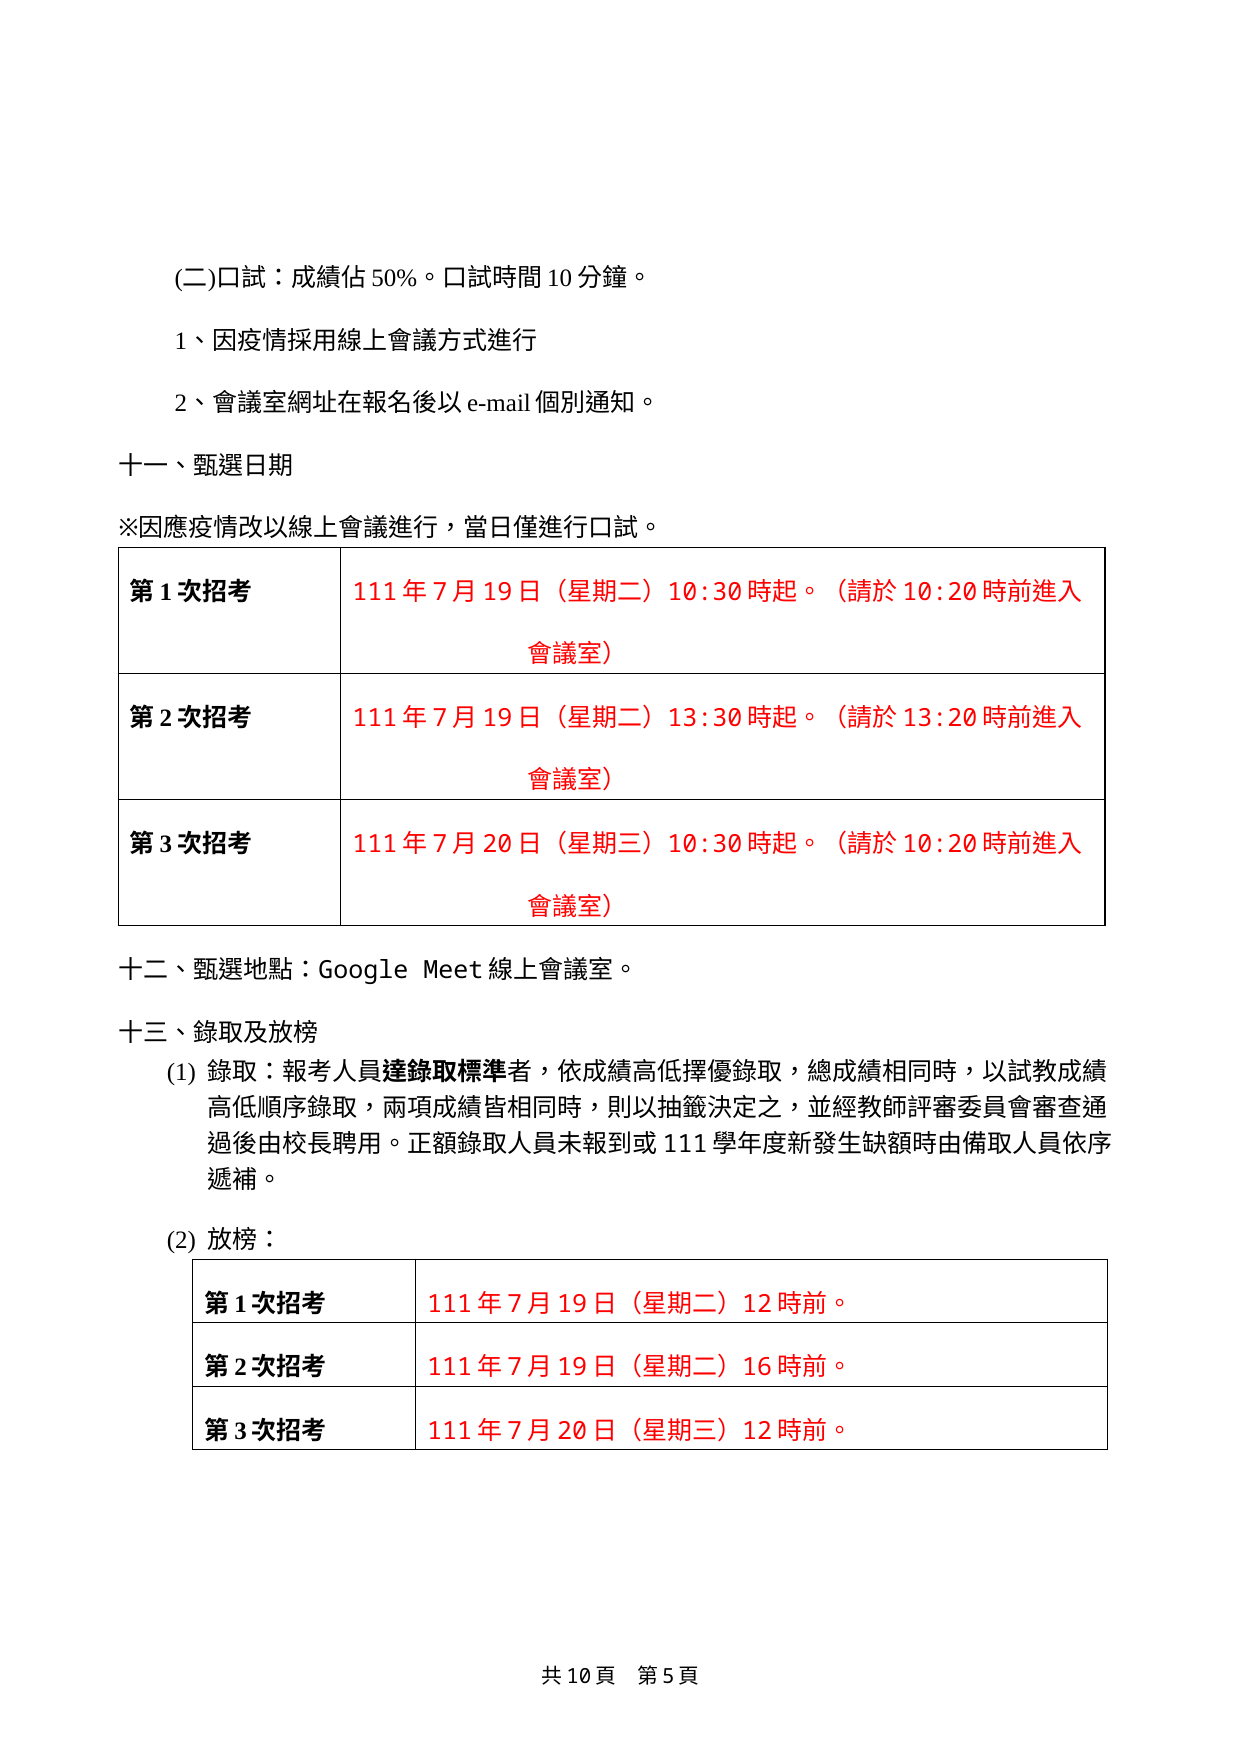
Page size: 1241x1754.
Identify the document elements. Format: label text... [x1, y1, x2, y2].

table_header 第1次招考 [119, 548, 340, 673]
text 十三、錄取及放榜 [118, 988, 1122, 1051]
text 十一、甄選日期 [118, 422, 1122, 484]
text ※因應疫情改以線上會議進行，當日僅進行口試。 [118, 484, 1122, 547]
table_header 111年7月19日（星期二）10:30時起。（請於10:20時前進入會議室） [341, 548, 1104, 673]
text 高低順序錄取，兩項成績皆相同時，則以抽籤決定之，並經教師評審委員會審查通 [207, 1087, 1122, 1123]
table_cell 111年7月19日（星期二）16時前。 [416, 1323, 1107, 1386]
table_cell 第3次招考 [193, 1387, 415, 1449]
text 2、會議室網址在報名後以e-mail個別通知。 [118, 359, 1122, 422]
table_cell 111年7月19日（星期二）13:30時起。（請於13:20時前進入會議室） [341, 674, 1104, 799]
text (二)口試：成績佔50%。口試時間10分鐘。 [118, 234, 1122, 297]
table_cell 第2次招考 [119, 674, 340, 799]
text 過後由校長聘用。正額錄取人員未報到或111學年度新發生缺額時由備取人員依序遞補。 [207, 1123, 1122, 1196]
table_cell 111年7月20日（星期三）12時前。 [416, 1387, 1107, 1449]
list 放榜： [167, 1196, 1122, 1258]
text 十二、甄選地點：Google Meet線上會議室。 [118, 926, 1122, 988]
list 錄取：報考人員達錄取標準者，依成績高低擇優錄取，總成績相同時，以試教成績 [167, 1051, 1122, 1087]
table_header 111年7月19日（星期二）12時前。 [416, 1260, 1107, 1322]
text 1、因疫情採用線上會議方式進行 [118, 297, 1122, 359]
table_cell 111年7月20日（星期三）10:30時起。（請於10:20時前進入會議室） [341, 800, 1104, 925]
table_cell 第3次招考 [119, 800, 340, 925]
table_cell 第2次招考 [193, 1323, 415, 1386]
table_header 第1次招考 [193, 1260, 415, 1322]
